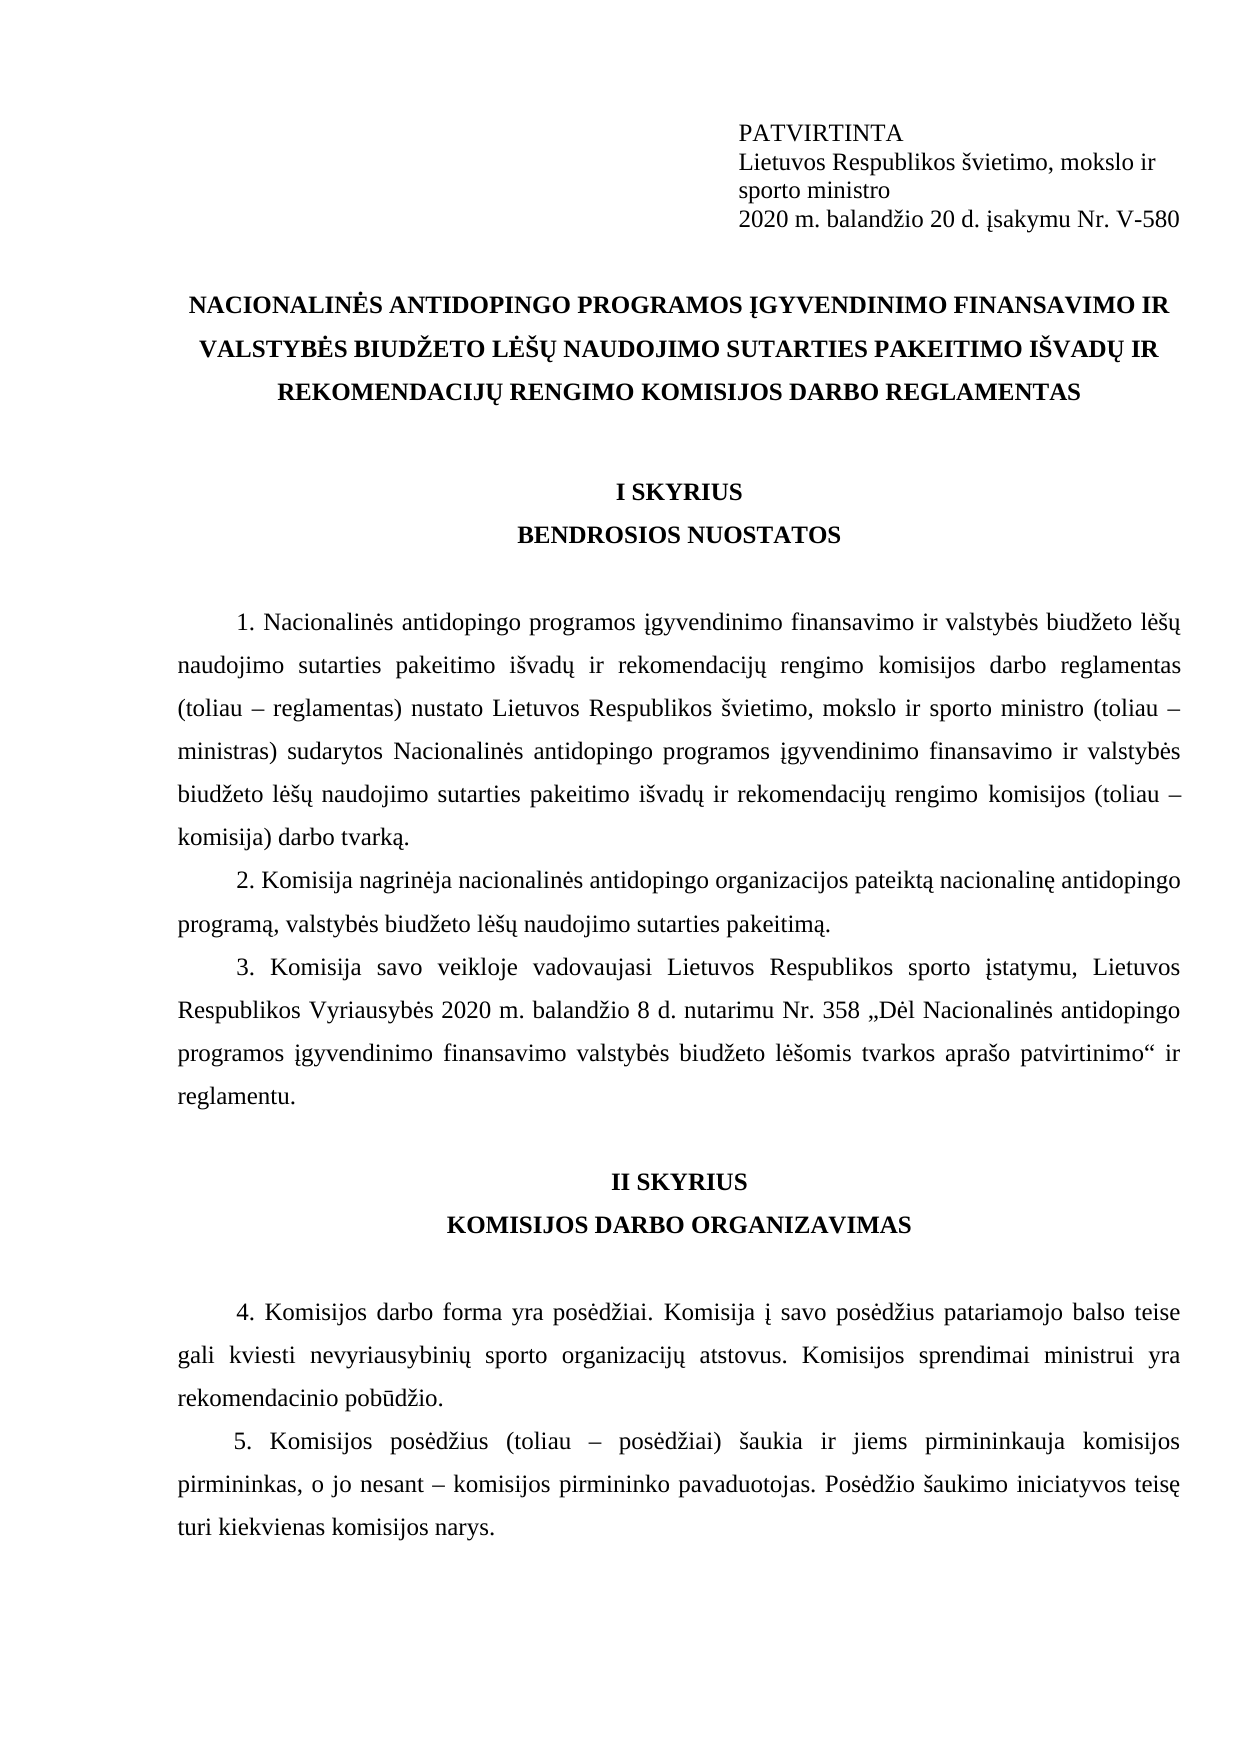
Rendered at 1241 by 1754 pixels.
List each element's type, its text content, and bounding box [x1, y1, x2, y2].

text sporto ministro [738, 176, 1181, 204]
text 1. Nacionalinės antidopingo programos įgyvendinimo finansavimo ir valstybės biudžeto lėšų naudojimo sutarties pakeitimo išvadų ir rekomendacijų rengimo komisijos darbo reglamentas (toliau – reglamentas) nustato Lietuvos Respublikos švietimo, mokslo ir sporto ministro (toliau – ministras) sudarytos Nacionalinės antidopingo programos įgyvendinimo finansavimo ir valstybės biudžeto lėšų naudojimo sutarties pakeitimo išvadų ir rekomendacijų rengimo komisijos (toliau – komisija) darbo tvarką. [177, 607, 1181, 851]
text Lietuvos Respublikos švietimo, mokslo ir [738, 147, 1181, 176]
text 5. Komisijos posėdžius (toliau – posėdžiai) šaukia ir jiems pirmininkauja komisijos pirmininkas, o jo nesant – komisijos pirmininko pavaduotojas. Posėdžio šaukimo iniciatyvos teisę turi kiekvienas komisijos narys. [177, 1426, 1181, 1541]
text KOMISIJOS DARBO ORGANIZAVIMAS [177, 1211, 1181, 1239]
text 4. Komisijos darbo forma yra posėdžiai. Komisija į savo posėdžius patariamojo balso teise gali kviesti nevyriausybinių sporto organizacijų atstovus. Komisijos sprendimai ministrui yra rekomendacinio pobūdžio. [177, 1297, 1181, 1412]
text NACIONALINĖS ANTIDOPINGO PROGRAMOS ĮGYVENDINIMO FINANSAVIMO IR VALSTYBĖS BIUDŽETO LĖŠŲ NAUDOJIMO SUTARTIES PAKEITIMO IŠVADŲ IR REKOMENDACIJŲ RENGIMO KOMISIJOS DARBO REGLAMENTAS [177, 291, 1181, 406]
text 2. Komisija nagrinėja nacionalinės antidopingo organizacijos pateiktą nacionalinę antidopingo programą, valstybės biudžeto lėšų naudojimo sutarties pakeitimą. [177, 866, 1181, 937]
text 3. Komisija savo veikloje vadovaujasi Lietuvos Respublikos sporto įstatymu, Lietuvos Respublikos Vyriausybės 2020 m. balandžio 8 d. nutarimu Nr. 358 „Dėl Nacionalinės antidopingo programos įgyvendinimo finansavimo valstybės biudžeto lėšomis tvarkos aprašo patvirtinimo“ ir reglamentu. [177, 952, 1181, 1110]
text II SKYRIUS [177, 1167, 1181, 1196]
text I SKYRIUS [177, 477, 1181, 506]
text 2020 m. balandžio 20 d. įsakymu Nr. V-580 [738, 204, 1181, 233]
text BENDROSIOS NUOSTATOS [177, 521, 1181, 549]
text PATVIRTINTA [738, 118, 1181, 147]
